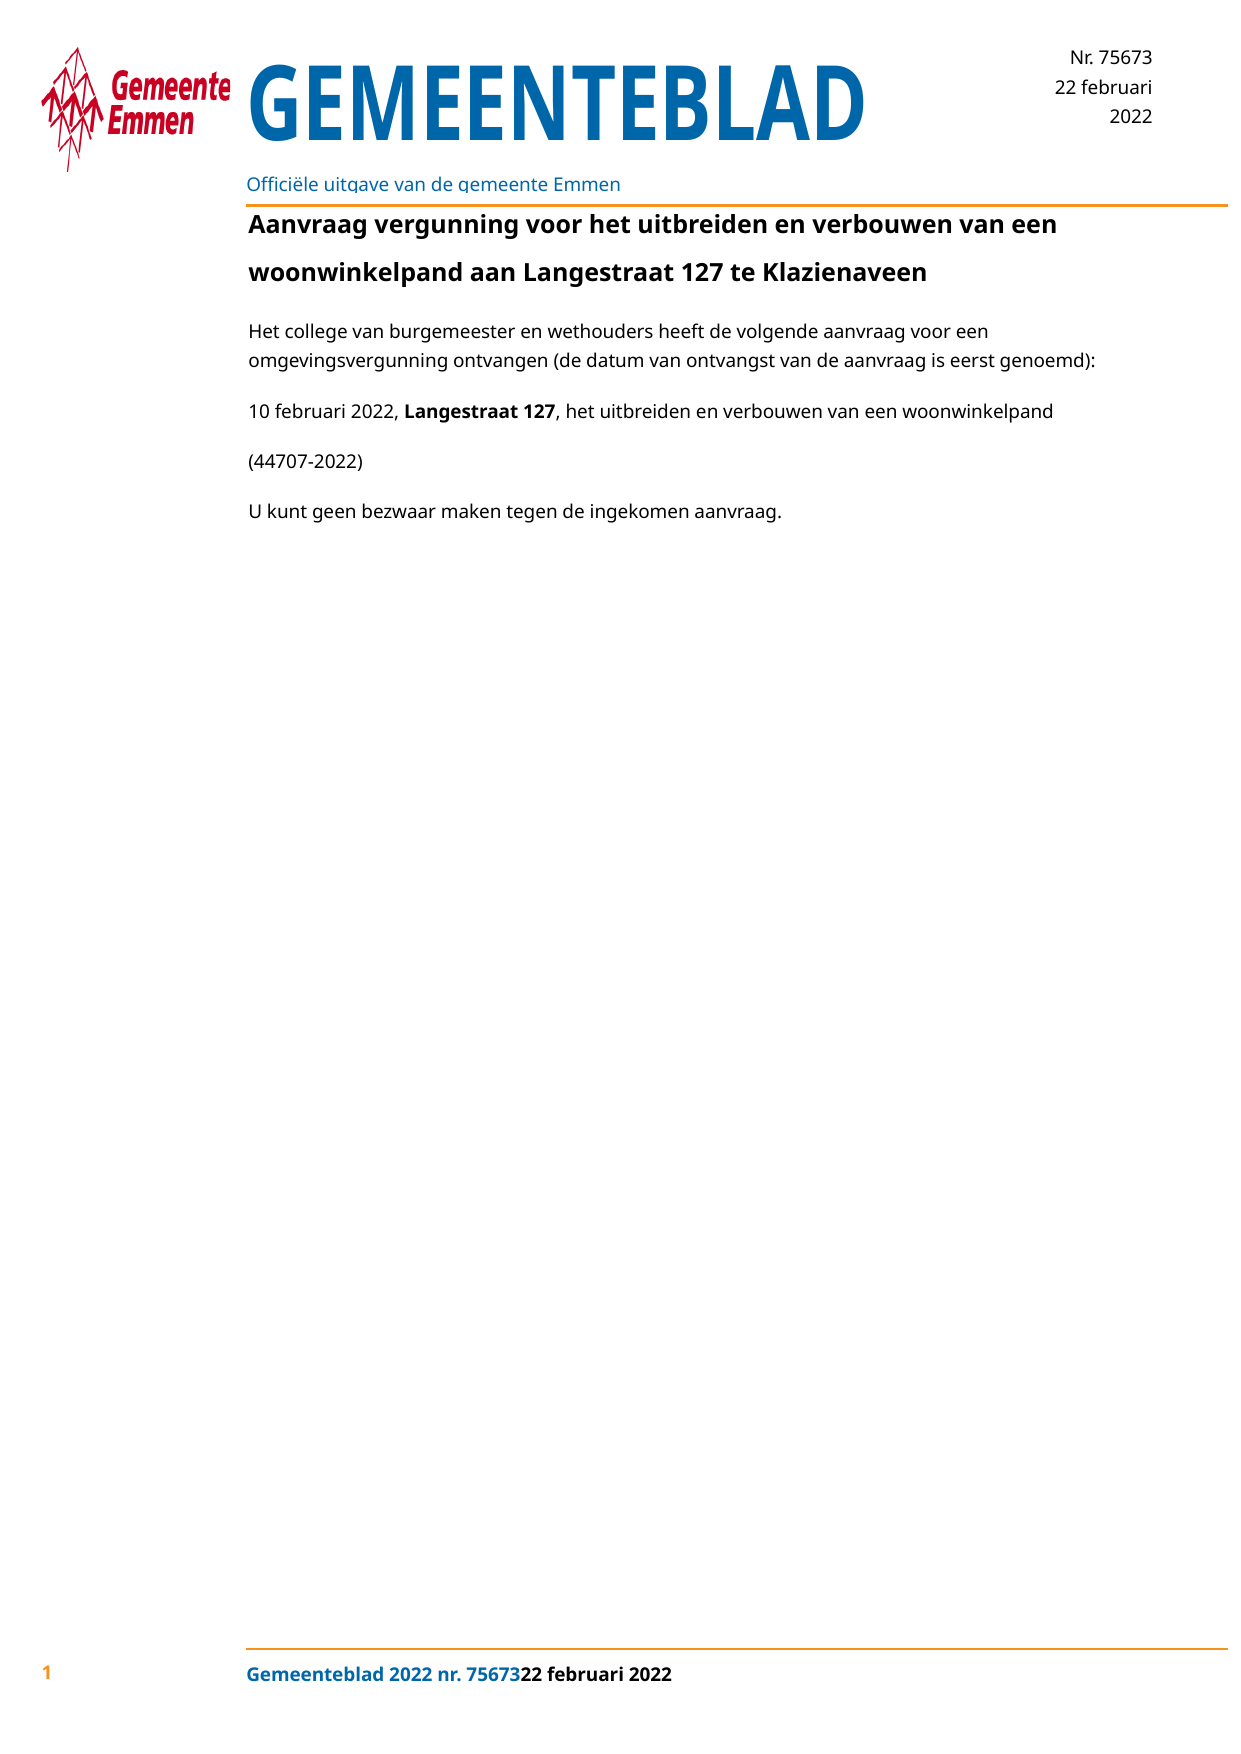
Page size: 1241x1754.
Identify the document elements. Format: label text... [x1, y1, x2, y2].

text (44707-2022) [248, 448, 1152, 474]
text U kunt geen bezwaar maken tegen de ingekomen aanvraag. [248, 499, 1152, 524]
picture [41, 47, 231, 172]
text Aanvraag vergunning voor het uitbreiden en verbouwen van een woonwinkelpand aan Langestraat 127 te Klazienaveen [248, 207, 1152, 288]
text 10 februari 2022, Langestraat 127, het uitbreiden en verbouwen van een woonwinkelpand [248, 398, 1152, 424]
text Het college van burgemeester en wethouders heeft de volgende aanvraag voor een omgevingsvergunning ontvangen (de datum van ontvangst van de aanvraag is eerst genoemd): [248, 318, 1152, 373]
